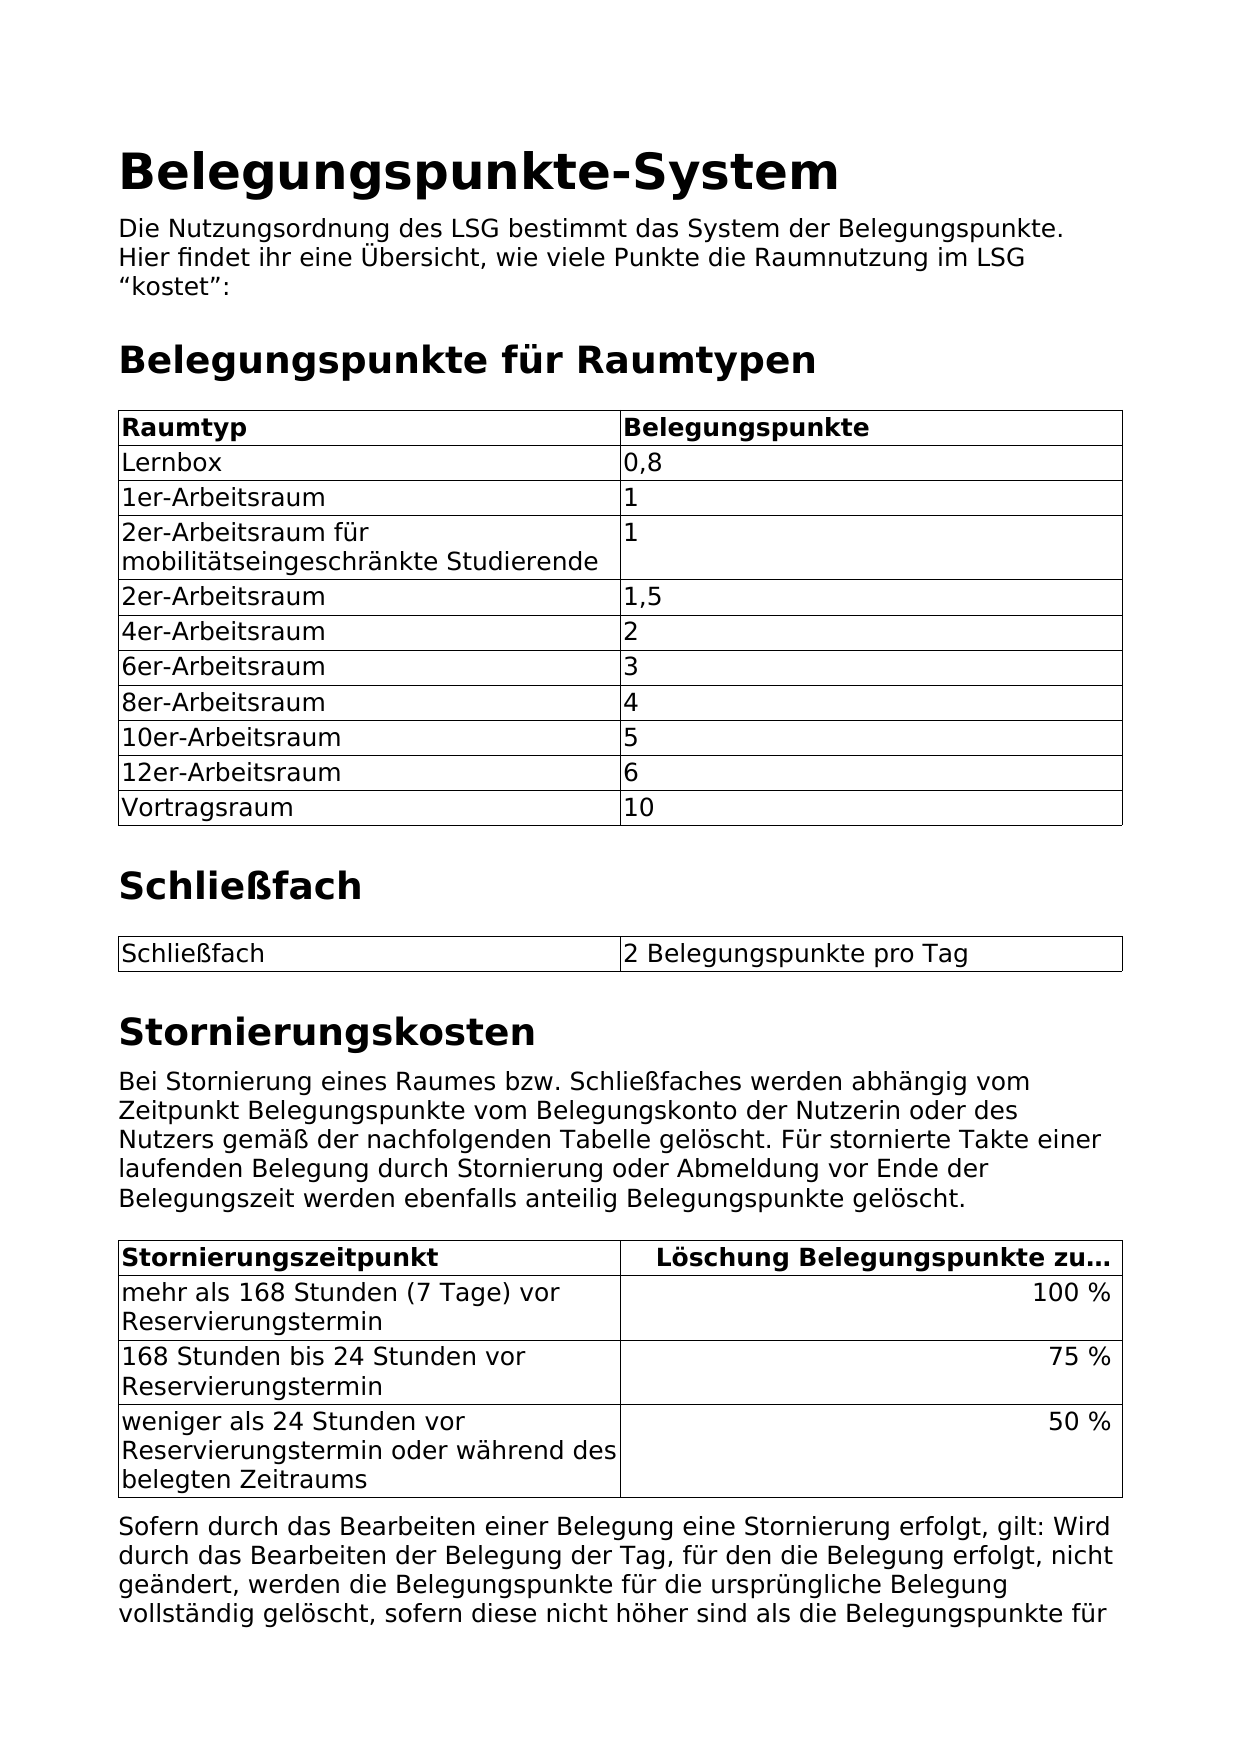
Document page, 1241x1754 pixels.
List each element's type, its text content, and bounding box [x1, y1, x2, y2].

table_cell weniger als 24 Stunden vor Reservierungstermin oder während des belegten Zeitraums [119, 1405, 620, 1497]
table_cell 8er-Arbeitsraum [119, 686, 620, 720]
subtitle Belegungspunkte für Raumtypen [118, 339, 1122, 382]
text Die Nutzungsordnung des LSG bestimmt das System der Belegungspunkte. Hier findet ihr eine Übersicht, wie viele Punkte die Raumnutzung im LSG “kostet”: [118, 214, 1122, 301]
table_cell 100 % [621, 1276, 1122, 1339]
table_header Löschung Belegungspunkte zu… [621, 1241, 1122, 1275]
table_header 2 Belegungspunkte pro Tag [621, 937, 1122, 971]
table_cell Lernbox [119, 446, 620, 480]
table_cell 168 Stunden bis 24 Stunden vor Reservierungstermin [119, 1341, 620, 1404]
table_cell Vortragsraum [119, 791, 620, 825]
table_cell 4 [621, 686, 1122, 720]
subtitle Stornierungskosten [118, 1011, 1122, 1054]
table_cell 3 [621, 651, 1122, 685]
table_cell 5 [621, 721, 1122, 755]
table_cell 4er-Arbeitsraum [119, 616, 620, 649]
table_cell 1,5 [621, 580, 1122, 614]
table_cell 10er-Arbeitsraum [119, 721, 620, 755]
table_cell 0,8 [621, 446, 1122, 480]
table_cell 1 [621, 481, 1122, 515]
table_cell mehr als 168 Stunden (7 Tage) vor Reservierungstermin [119, 1276, 620, 1339]
table_cell 10 [621, 791, 1122, 825]
text Sofern durch das Bearbeiten einer Belegung eine Stornierung erfolgt, gilt: Wird durch das Bearbeiten der Belegung der Tag, für den die Belegung erfolgt, nicht geändert, werden die Belegungspunkte für die ursprüngliche Belegung vollständig gelöscht, sofern diese nicht höher sind als die Belegungspunkte für [118, 1512, 1122, 1629]
table_header Schließfach [119, 937, 620, 971]
table_header Raumtyp [119, 411, 620, 445]
table_cell 12er-Arbeitsraum [119, 756, 620, 790]
table_cell 6er-Arbeitsraum [119, 651, 620, 685]
table_cell 2er-Arbeitsraum für mobilitätseingeschränkte Studierende [119, 516, 620, 579]
table_cell 2er-Arbeitsraum [119, 580, 620, 614]
table_cell 50 % [621, 1405, 1122, 1497]
table_cell 1 [621, 516, 1122, 579]
table_header Belegungspunkte [621, 411, 1122, 445]
table_cell 75 % [621, 1341, 1122, 1404]
subtitle Schließfach [118, 865, 1122, 909]
table_header Stornierungszeitpunkt [119, 1241, 620, 1275]
table_cell 1er-Arbeitsraum [119, 481, 620, 515]
table_cell 6 [621, 756, 1122, 790]
table_cell 2 [621, 616, 1122, 649]
subtitle Belegungspunkte-System [118, 143, 1122, 201]
text Bei Stornierung eines Raumes bzw. Schließfaches werden abhängig vom Zeitpunkt Belegungspunkte vom Belegungskonto der Nutzerin oder des Nutzers gemäß der nachfolgenden Tabelle gelöscht. Für stornierte Takte einer laufenden Belegung durch Stornierung oder Abmeldung vor Ende der Belegungszeit werden ebenfalls anteilig Belegungspunkte gelöscht. [118, 1067, 1122, 1213]
